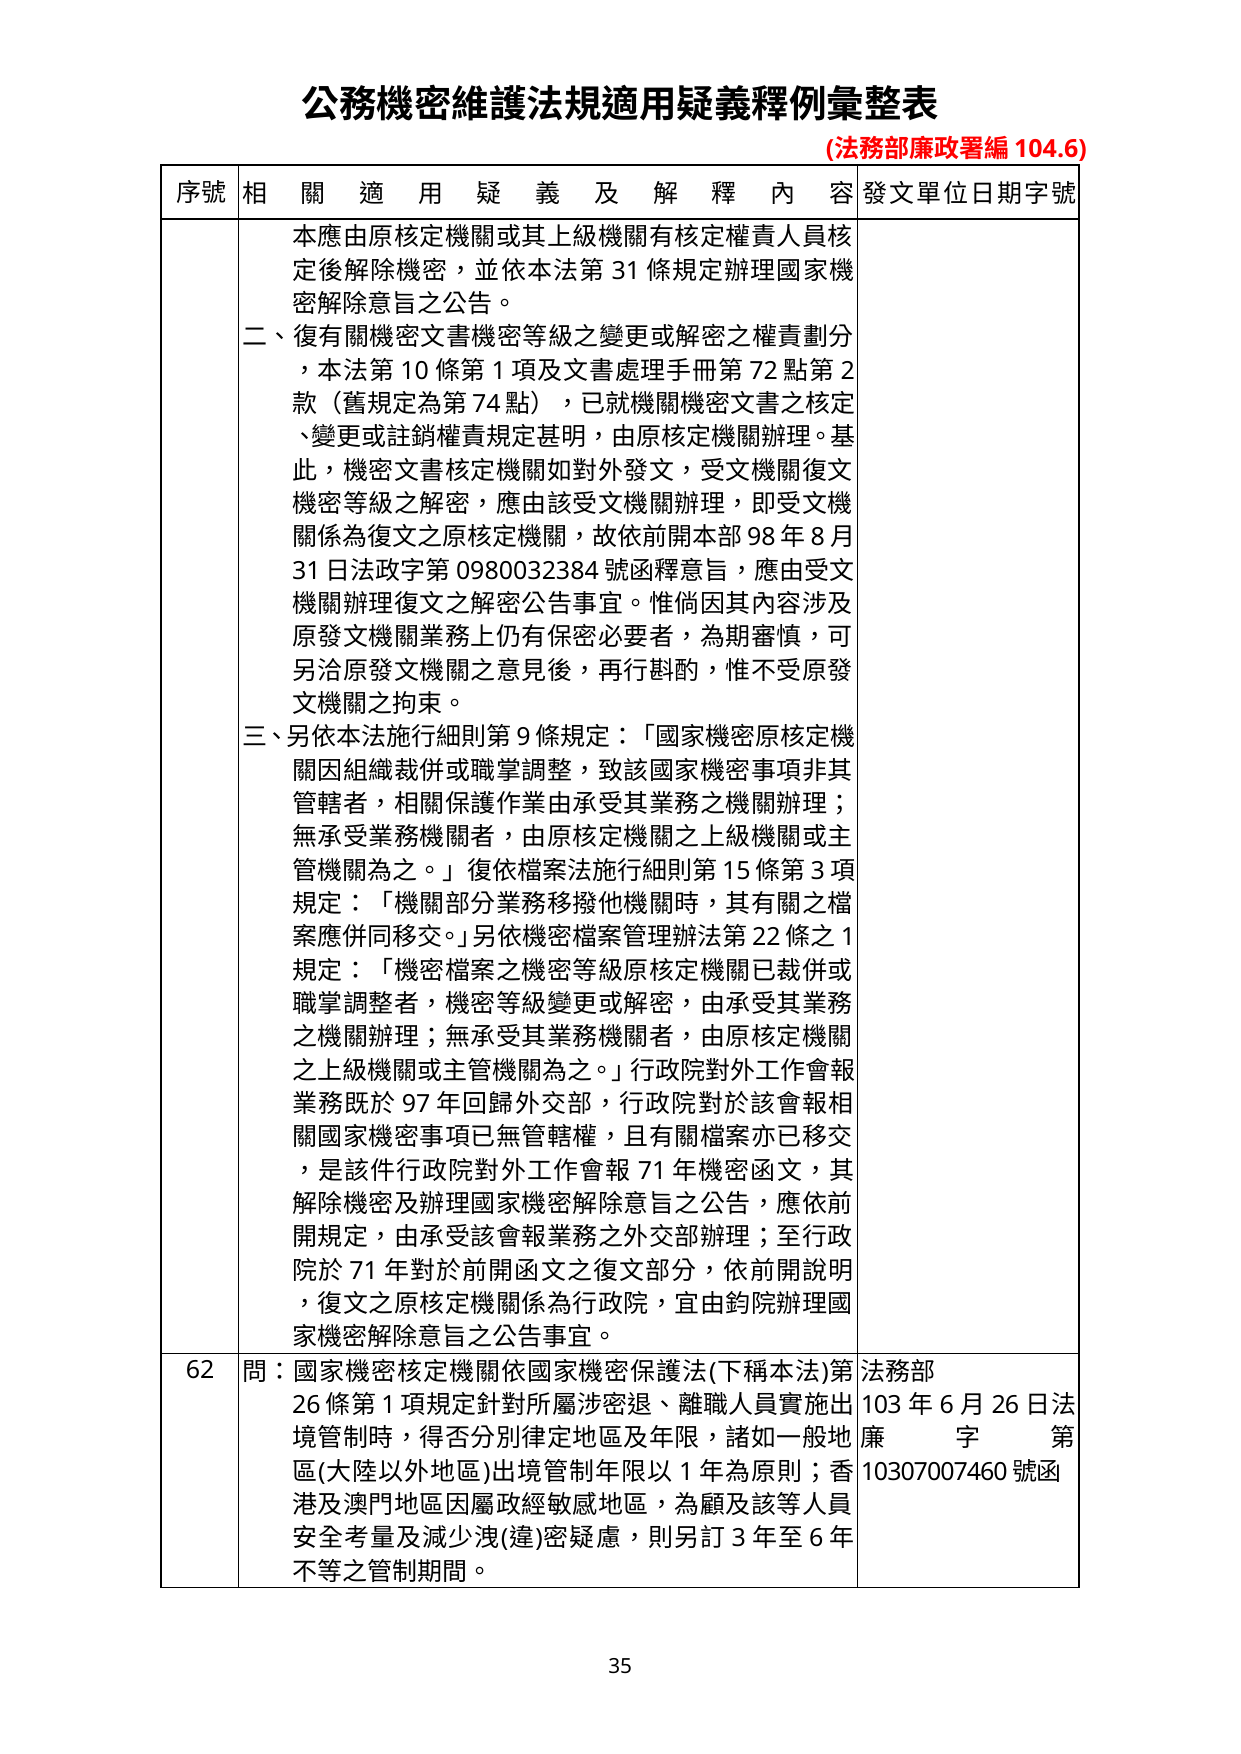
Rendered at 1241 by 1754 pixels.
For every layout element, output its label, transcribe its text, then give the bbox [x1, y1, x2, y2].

table_cell 問：國家機密核定機關依國家機密保護法(下稱本法)第26條第1項規定針對所屬涉密退、離職人員實施出境管制時，得否分別律定地區及年限，諸如一般地區(大陸以外地區)出境管制年限以1年為原則；香港及澳門地區因屬政經敏感地區，為顧及該等人員安全考量及減少洩(違)密疑慮，則另訂3年至6年不等之管制期間。 [239, 1354, 857, 1587]
table_cell [858, 220, 1078, 1352]
table_cell [162, 220, 238, 1352]
table_header 相關適用疑義及解釋內容 [239, 166, 857, 218]
table_cell 62 [162, 1354, 238, 1587]
table_cell 本應由原核定機關或其上級機關有核定權責人員核定後解除機密，並依本法第31條規定辦理國家機密解除意旨之公告。 二、復有關機密文書機密等級之變更或解密之權責劃分，本法第10條第1項及文書處理手冊第72點第2款（舊規定為第74點），已就機關機密文書之核定、變更或註銷權責規定甚明，由原核定機關辦理。基此，機密文書核定機關如對外發文，受文機關復文機密等級之解密，應由該受文機關辦理，即受文機關係為復文之原核定機關，故依前開本部98年8月31日法政字第0980032384號函釋意旨，應由受文機關辦理復文之解密公告事宜。惟倘因其內容涉及原發文機關業務上仍有保密必要者，為期審慎，可另洽原發文機關之意見後，再行斟酌，惟不受原發文機關之拘束。 三、另依本法施行細則第9條規定：「國家機密原核定機關因組織裁併或職掌調整，致該國家機密事項非其管轄者，相關保護作業由承受其業務之機關辦理；無承受業務機關者，由原核定機關之上級機關或主管機關為之。」復依檔案法施行細則第15條第3項規定：「機關部分業務移撥他機關時，其有關之檔案應併同移交。」另依機密檔案管理辦法第22條之1規定：「機密檔案之機密等級原核定機關已裁併或職掌調整者，機密等級變更或解密，由承受其業務之機關辦理；無承受其業務機關者，由原核定機關之上級機關或主管機關為之。」行政院對外工作會報業務既於97年回歸外交部，行政院對於該會報相關國家機密事項已無管轄權，且有關檔案亦已移交，是該件行政院對外工作會報71年機密函文，其解除機密及辦理國家機密解除意旨之公告，應依前開規定，由承受該會報業務之外交部辦理；至行政院於71年對於前開函文之復文部分，依前開說明，復文之原核定機關係為行政院，宜由鈞院辦理國家機密解除意旨之公告事宜。 [239, 220, 857, 1352]
table_header 序號 [162, 166, 238, 218]
table_cell 法務部 103年6月26日法廉字第10307007460號函 [858, 1354, 1078, 1587]
table_header 發文單位日期字號 [858, 166, 1078, 218]
